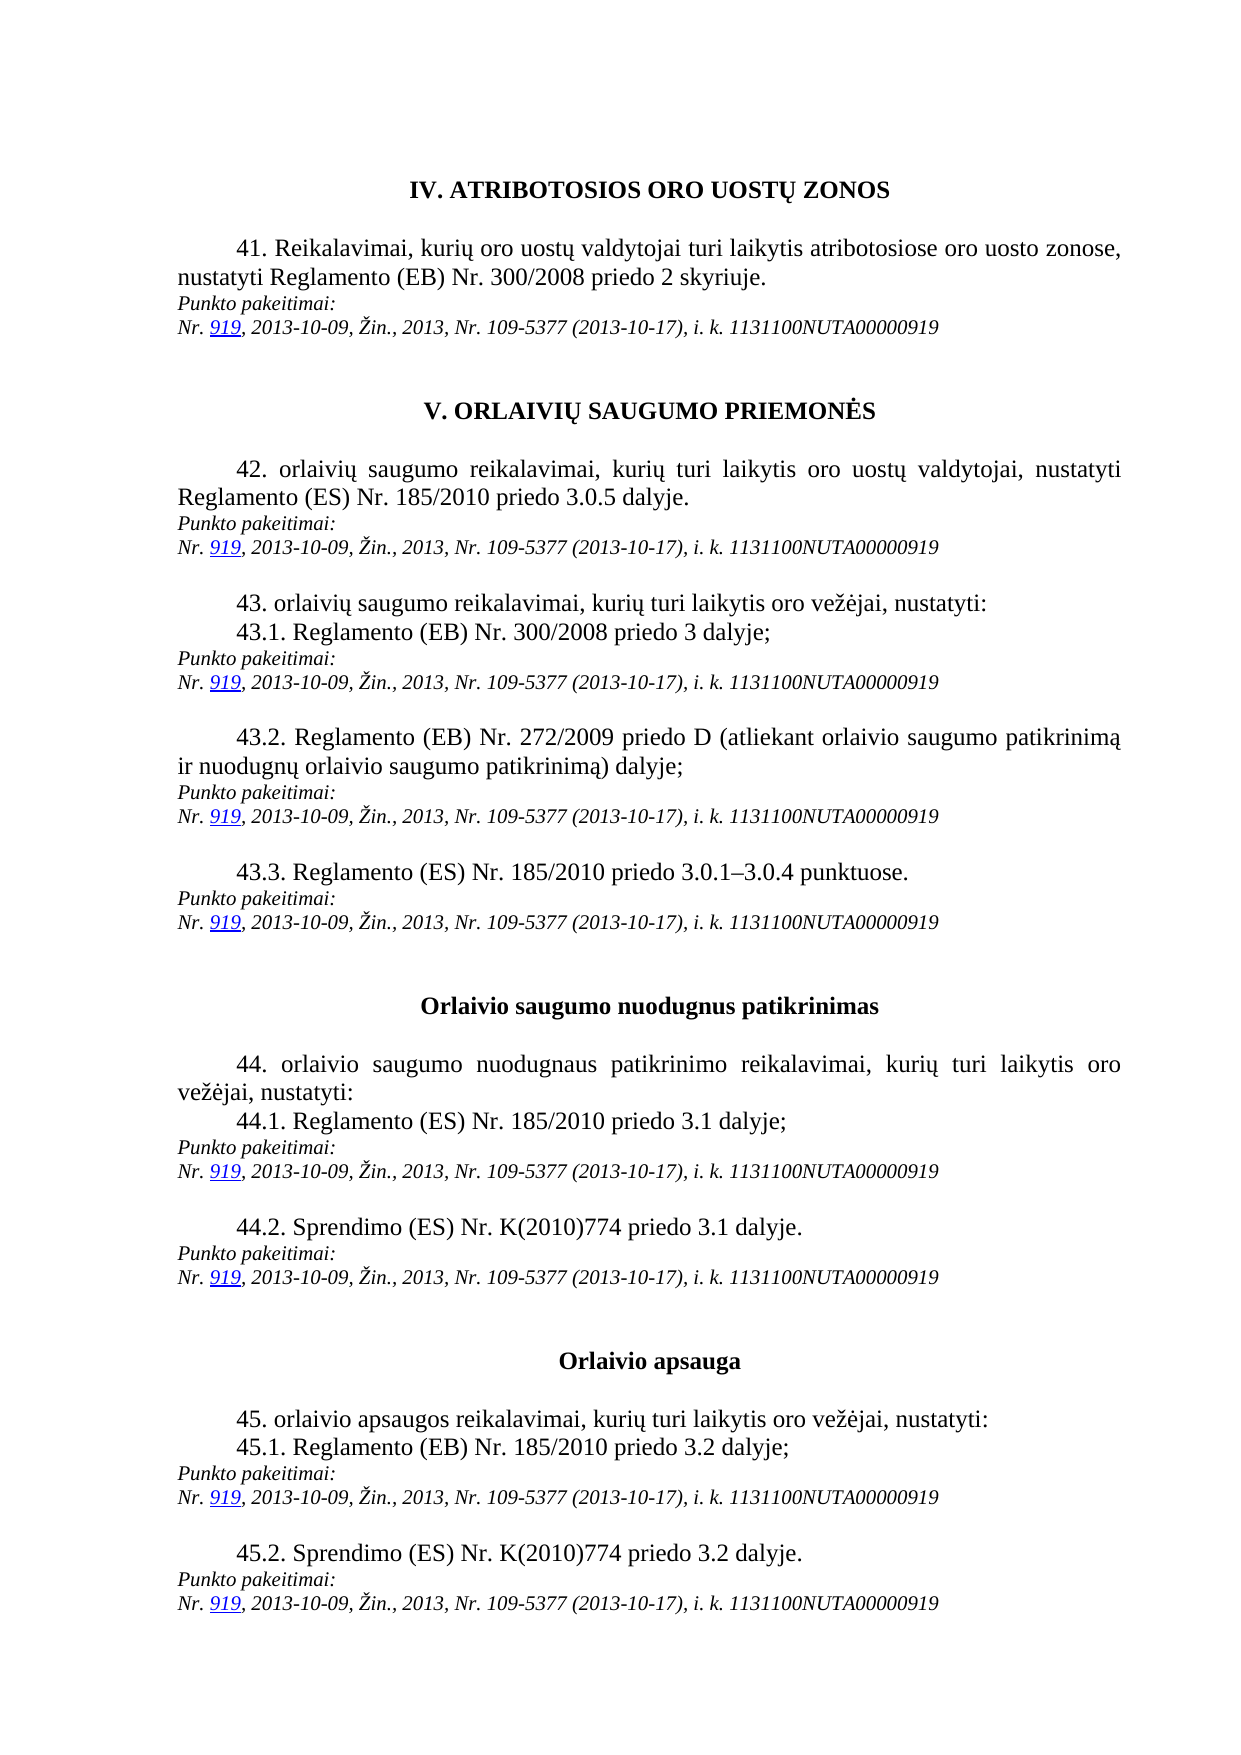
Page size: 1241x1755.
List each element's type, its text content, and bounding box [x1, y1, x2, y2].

text 43.2. Reglamento (EB) Nr. 272/2009 priedo D (atliekant orlaivio saugumo patikrinimą ir nuodugnų orlaivio saugumo patikrinimą) dalyje; [177, 722, 1122, 780]
text 44.1. Reglamento (ES) Nr. 185/2010 priedo 3.1 dalyje; [177, 1106, 1122, 1135]
text Punkto pakeitimai: [177, 646, 1122, 670]
text 44.2. Sprendimo (ES) Nr. K(2010)774 priedo 3.1 dalyje. [177, 1212, 1122, 1241]
text Nr. 919, 2013-10-09, Žin., 2013, Nr. 109-5377 (2013-10-17), i. k. 1131100NUTA00000919 [177, 1265, 1122, 1289]
text 45.1. Reglamento (EB) Nr. 185/2010 priedo 3.2 dalyje; [177, 1432, 1122, 1461]
text 43.3. Reglamento (ES) Nr. 185/2010 priedo 3.0.1–3.0.4 punktuose. [177, 857, 1122, 886]
text 43.1. Reglamento (EB) Nr. 300/2008 priedo 3 dalyje; [177, 617, 1122, 646]
text Nr. 919, 2013-10-09, Žin., 2013, Nr. 109-5377 (2013-10-17), i. k. 1131100NUTA00000919 [177, 804, 1122, 828]
text Nr. 919, 2013-10-09, Žin., 2013, Nr. 109-5377 (2013-10-17), i. k. 1131100NUTA00000919 [177, 910, 1122, 934]
text 45.2. Sprendimo (ES) Nr. K(2010)774 priedo 3.2 dalyje. [177, 1538, 1122, 1567]
text Punkto pakeitimai: [177, 780, 1122, 804]
text Nr. 919, 2013-10-09, Žin., 2013, Nr. 109-5377 (2013-10-17), i. k. 1131100NUTA00000919 [177, 315, 1122, 339]
text V. ORLAIVIŲ SAUGUMO PRIEMONĖS [177, 396, 1122, 425]
text 45. orlaivio apsaugos reikalavimai, kurių turi laikytis oro vežėjai, nustatyti: [177, 1404, 1122, 1432]
text Nr. 919, 2013-10-09, Žin., 2013, Nr. 109-5377 (2013-10-17), i. k. 1131100NUTA00000919 [177, 670, 1122, 694]
text Punkto pakeitimai: [177, 886, 1122, 910]
text Punkto pakeitimai: [177, 511, 1122, 535]
text Punkto pakeitimai: [177, 291, 1122, 315]
text Nr. 919, 2013-10-09, Žin., 2013, Nr. 109-5377 (2013-10-17), i. k. 1131100NUTA00000919 [177, 1159, 1122, 1183]
text 44. orlaivio saugumo nuodugnaus patikrinimo reikalavimai, kurių turi laikytis oro vežėjai, nustatyti: [177, 1049, 1122, 1106]
text Punkto pakeitimai: [177, 1461, 1122, 1485]
text Punkto pakeitimai: [177, 1135, 1122, 1159]
text IV. ATRIBOTOSIOS ORO UOSTŲ ZONOS [177, 176, 1122, 204]
text Punkto pakeitimai: [177, 1241, 1122, 1265]
text Nr. 919, 2013-10-09, Žin., 2013, Nr. 109-5377 (2013-10-17), i. k. 1131100NUTA00000919 [177, 535, 1122, 559]
text 41. Reikalavimai, kurių oro uostų valdytojai turi laikytis atribotosiose oro uosto zonose, nustatyti Reglamento (EB) Nr. 300/2008 priedo 2 skyriuje. [177, 233, 1122, 291]
text 42. orlaivių saugumo reikalavimai, kurių turi laikytis oro uostų valdytojai, nustatyti Reglamento (ES) Nr. 185/2010 priedo 3.0.5 dalyje. [177, 454, 1122, 511]
text 43. orlaivių saugumo reikalavimai, kurių turi laikytis oro vežėjai, nustatyti: [177, 588, 1122, 617]
text Punkto pakeitimai: [177, 1567, 1122, 1591]
text Nr. 919, 2013-10-09, Žin., 2013, Nr. 109-5377 (2013-10-17), i. k. 1131100NUTA00000919 [177, 1591, 1122, 1615]
text Nr. 919, 2013-10-09, Žin., 2013, Nr. 109-5377 (2013-10-17), i. k. 1131100NUTA00000919 [177, 1485, 1122, 1509]
text Orlaivio saugumo nuodugnus patikrinimas [177, 991, 1122, 1020]
text Orlaivio apsauga [177, 1346, 1122, 1375]
